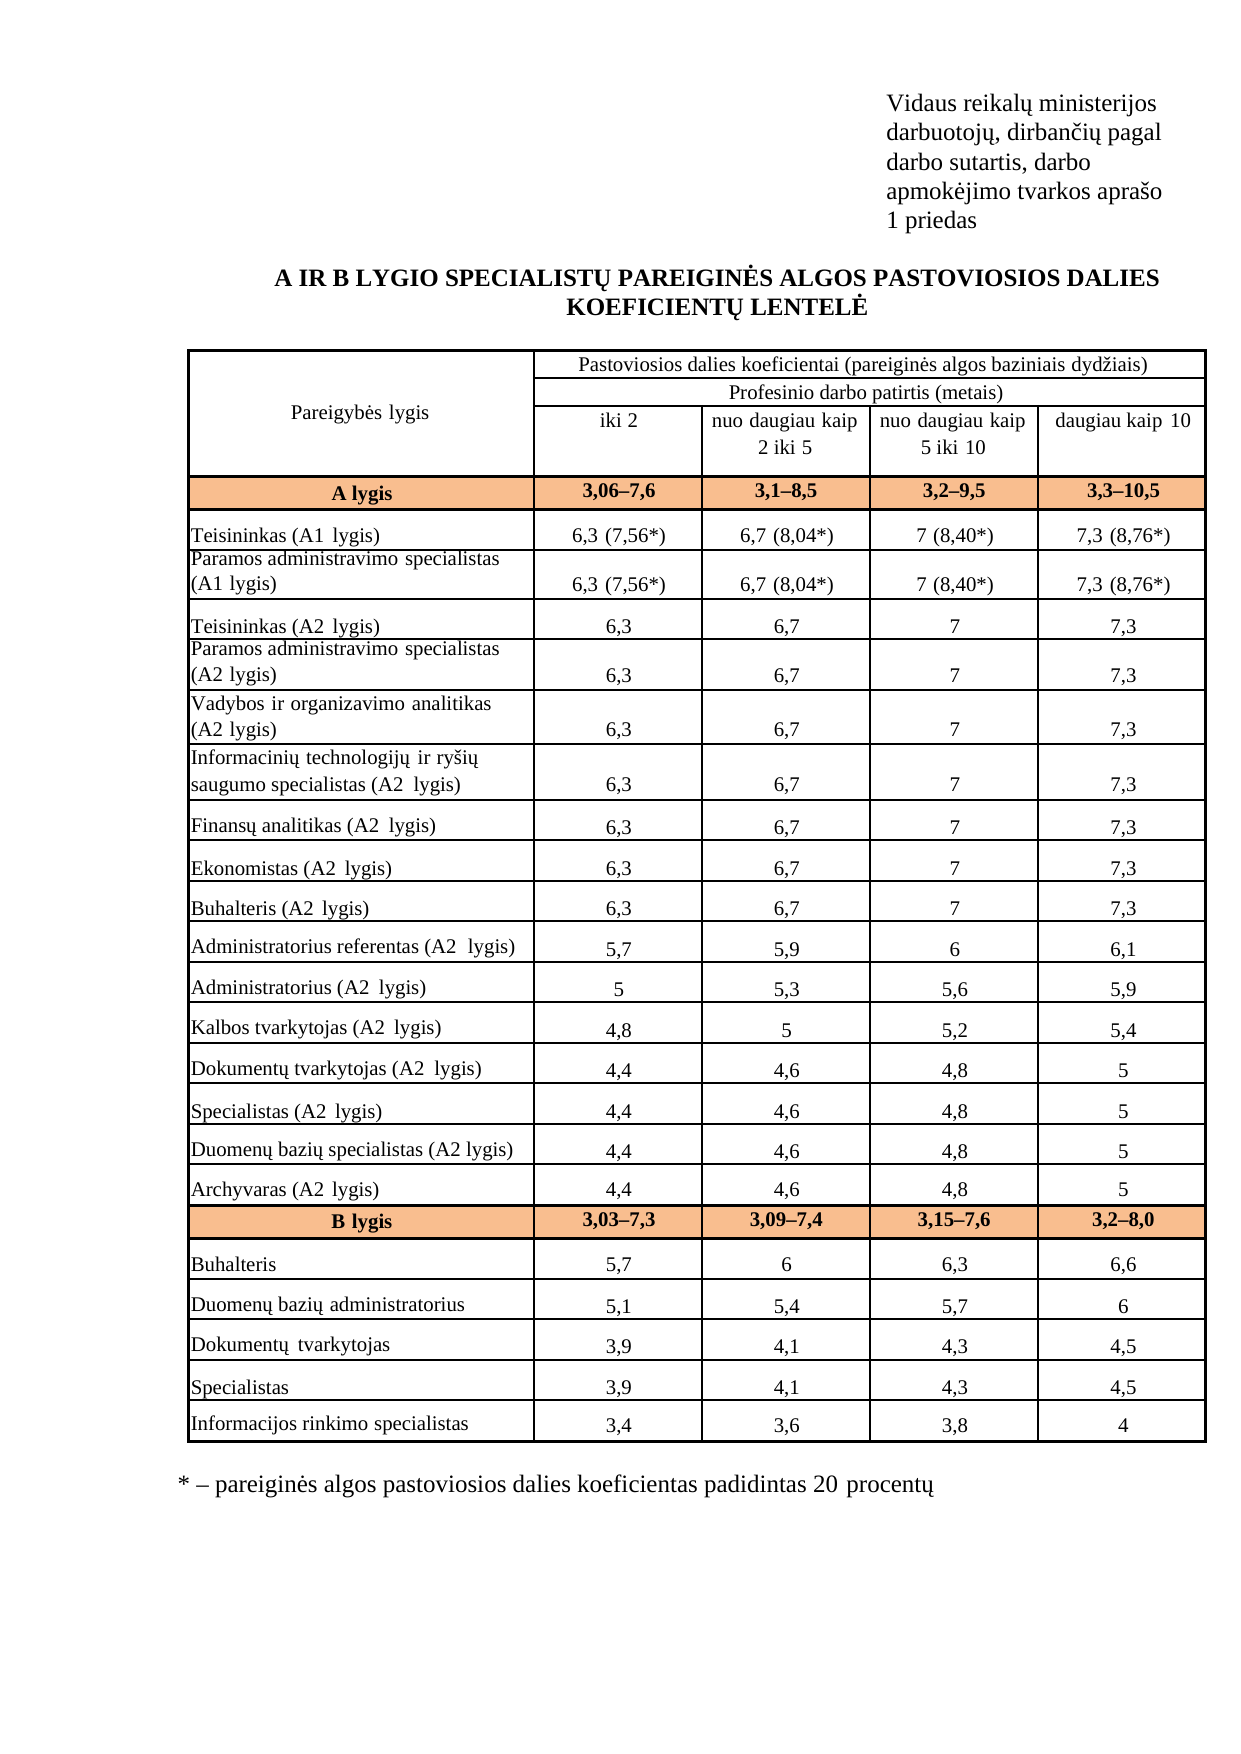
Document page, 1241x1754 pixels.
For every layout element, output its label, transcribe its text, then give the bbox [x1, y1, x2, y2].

table_cell Buhalteris (A2 lygis) [190, 882, 533, 920]
table_cell nuo daugiau kaip 2 iki 5 [703, 407, 869, 475]
table_cell 6,3 [535, 745, 701, 798]
table_cell 5 [1039, 1165, 1204, 1204]
table_cell Duomenų bazių specialistas (A2 lygis) [190, 1125, 533, 1163]
table_cell 7,3 [1039, 691, 1204, 743]
table_cell 6,3 [871, 1240, 1037, 1277]
table_cell iki 2 [535, 407, 701, 475]
table_cell 7 [871, 691, 1037, 743]
table_cell 6,6 [1039, 1240, 1204, 1277]
table_cell 3,15–7,6 [871, 1207, 1037, 1237]
table_cell 7 [871, 841, 1037, 879]
table_cell 6,3 [535, 801, 701, 839]
table_cell 4,3 [871, 1320, 1037, 1358]
table_cell A lygis [190, 478, 533, 508]
table_cell 7,3 [1039, 640, 1204, 688]
table_cell 5,7 [871, 1280, 1037, 1318]
table_cell Ekonomistas (A2 lygis) [190, 841, 533, 879]
table_cell 6,7 [703, 640, 869, 688]
table_cell Specialistas [190, 1361, 533, 1399]
table_cell 3,4 [535, 1401, 701, 1439]
table_cell 3,3–10,5 [1039, 478, 1204, 508]
table_cell 6,7 [703, 801, 869, 839]
table_cell 6,3 [535, 882, 701, 920]
table_cell 4,1 [703, 1320, 869, 1358]
table_cell 4,4 [535, 1044, 701, 1082]
table_cell 5,9 [703, 922, 869, 961]
table_cell Informacinių technologijų ir ryšių saugumo specialistas (A2 lygis) [190, 745, 533, 798]
table_cell 4 [1039, 1401, 1204, 1439]
table_cell 4,1 [703, 1361, 869, 1399]
table_cell Profesinio darbo patirtis (metais) [535, 379, 1204, 405]
table_cell 6,7 [703, 745, 869, 798]
table_cell 4,8 [871, 1084, 1037, 1123]
table_cell Teisininkas (A2 lygis) [190, 600, 533, 638]
table_cell 6,3 [535, 841, 701, 879]
table_cell 5,6 [871, 963, 1037, 1001]
table_cell 3,6 [703, 1401, 869, 1439]
table_cell 6,3 (7,56*) [535, 511, 701, 549]
table_cell 4,6 [703, 1125, 869, 1163]
table_cell 7,3 [1039, 801, 1204, 839]
table_cell 5,3 [703, 963, 869, 1001]
table_cell Kalbos tvarkytojas (A2 lygis) [190, 1003, 533, 1042]
text 1 priedas [886, 204, 1175, 234]
table_cell daugiau kaip 10 [1039, 407, 1204, 475]
table_cell Dokumentų tvarkytojas (A2 lygis) [190, 1044, 533, 1082]
table_cell 4,6 [703, 1044, 869, 1082]
table_cell 4,8 [871, 1044, 1037, 1082]
table_cell 7,3 [1039, 841, 1204, 879]
table_cell 4,6 [703, 1084, 869, 1123]
table_cell 6,3 (7,56*) [535, 551, 701, 598]
table_cell 6,7 [703, 882, 869, 920]
table_cell 4,3 [871, 1361, 1037, 1399]
text * – pareiginės algos pastoviosios dalies koeficientas padidintas 20 procentų [177, 1469, 1166, 1498]
table_cell 7,3 [1039, 745, 1204, 798]
table_cell Vadybos ir organizavimo analitikas (A2 lygis) [190, 691, 533, 743]
table_cell Administratorius referentas (A2 lygis) [190, 922, 533, 961]
table_cell 3,06–7,6 [535, 478, 701, 508]
table_cell 4,5 [1039, 1320, 1204, 1358]
table_cell Dokumentų tvarkytojas [190, 1320, 533, 1358]
table_cell 6,7 (8,04*) [703, 511, 869, 549]
table_cell 5,7 [535, 1240, 701, 1277]
table_cell Informacijos rinkimo specialistas [190, 1401, 533, 1439]
table_cell 5,4 [703, 1280, 869, 1318]
table_cell nuo daugiau kaip 5 iki 10 [871, 407, 1037, 475]
table_cell 3,8 [871, 1401, 1037, 1439]
text Vidaus reikalų ministerijos darbuotojų, dirbančių pagal darbo sutartis, darbo apmokėjimo tvarkos aprašo [886, 88, 1175, 204]
table_cell 5 [535, 963, 701, 1001]
table_cell 5,4 [1039, 1003, 1204, 1042]
table_cell 6,1 [1039, 922, 1204, 961]
table_cell 7 (8,40*) [871, 551, 1037, 598]
table_cell 6,7 [703, 600, 869, 638]
table_cell 6,3 [535, 640, 701, 688]
table_cell 3,9 [535, 1361, 701, 1399]
table_cell 4,4 [535, 1165, 701, 1204]
table_cell Finansų analitikas (A2 lygis) [190, 801, 533, 839]
table_cell 6 [1039, 1280, 1204, 1318]
table_cell 4,5 [1039, 1361, 1204, 1399]
table_cell 5,1 [535, 1280, 701, 1318]
table_cell Specialistas (A2 lygis) [190, 1084, 533, 1123]
table_cell 4,8 [871, 1125, 1037, 1163]
table_cell Teisininkas (A1 lygis) [190, 511, 533, 549]
table_cell 3,2–8,0 [1039, 1207, 1204, 1237]
table_cell 5 [1039, 1044, 1204, 1082]
table_cell 7,3 (8,76*) [1039, 511, 1204, 549]
table_cell 5,7 [535, 922, 701, 961]
table_cell 7 [871, 745, 1037, 798]
table_header Pareigybės lygis [190, 352, 533, 475]
table_cell Archyvaras (A2 lygis) [190, 1165, 533, 1204]
table_cell 6,7 [703, 691, 869, 743]
table_cell 3,9 [535, 1320, 701, 1358]
table_cell 4,4 [535, 1125, 701, 1163]
table_cell 6,3 [535, 691, 701, 743]
table_cell Paramos administravimo specialistas (A1 lygis) [190, 551, 533, 598]
table_cell Buhalteris [190, 1240, 533, 1277]
table_cell 4,6 [703, 1165, 869, 1204]
table_cell 4,4 [535, 1084, 701, 1123]
table_cell 4,8 [871, 1165, 1037, 1204]
table_cell 3,1–8,5 [703, 478, 869, 508]
table_cell B lygis [190, 1207, 533, 1237]
text A IR B LYGIO SPECIALISTŲ PAREIGINĖS ALGOS PASTOVIOSIOS DALIES KOEFICIENTŲ LENTELĖ [268, 263, 1166, 320]
table_cell 7 [871, 882, 1037, 920]
table_header Pastoviosios dalies koeficientai (pareiginės algos baziniais dydžiais) [535, 352, 1204, 377]
table_cell Duomenų bazių administratorius [190, 1280, 533, 1318]
table_cell 7 [871, 640, 1037, 688]
table_cell 4,8 [535, 1003, 701, 1042]
table_cell Administratorius (A2 lygis) [190, 963, 533, 1001]
table_cell 6,3 [535, 600, 701, 638]
table_cell 7 [871, 801, 1037, 839]
table_cell 5 [1039, 1125, 1204, 1163]
table_cell 3,03–7,3 [535, 1207, 701, 1237]
table_cell 6,7 [703, 841, 869, 879]
table_cell 5 [1039, 1084, 1204, 1123]
table_cell 7,3 [1039, 600, 1204, 638]
table_cell 7 (8,40*) [871, 511, 1037, 549]
table_cell 3,2–9,5 [871, 478, 1037, 508]
table_cell Paramos administravimo specialistas (A2 lygis) [190, 640, 533, 688]
table_cell 5,9 [1039, 963, 1204, 1001]
table_cell 7,3 (8,76*) [1039, 551, 1204, 598]
table_cell 7 [871, 600, 1037, 638]
table_cell 5 [703, 1003, 869, 1042]
table_cell 7,3 [1039, 882, 1204, 920]
table_cell 6 [871, 922, 1037, 961]
table_cell 3,09–7,4 [703, 1207, 869, 1237]
table_cell 6,7 (8,04*) [703, 551, 869, 598]
table_cell 6 [703, 1240, 869, 1277]
table_cell 5,2 [871, 1003, 1037, 1042]
